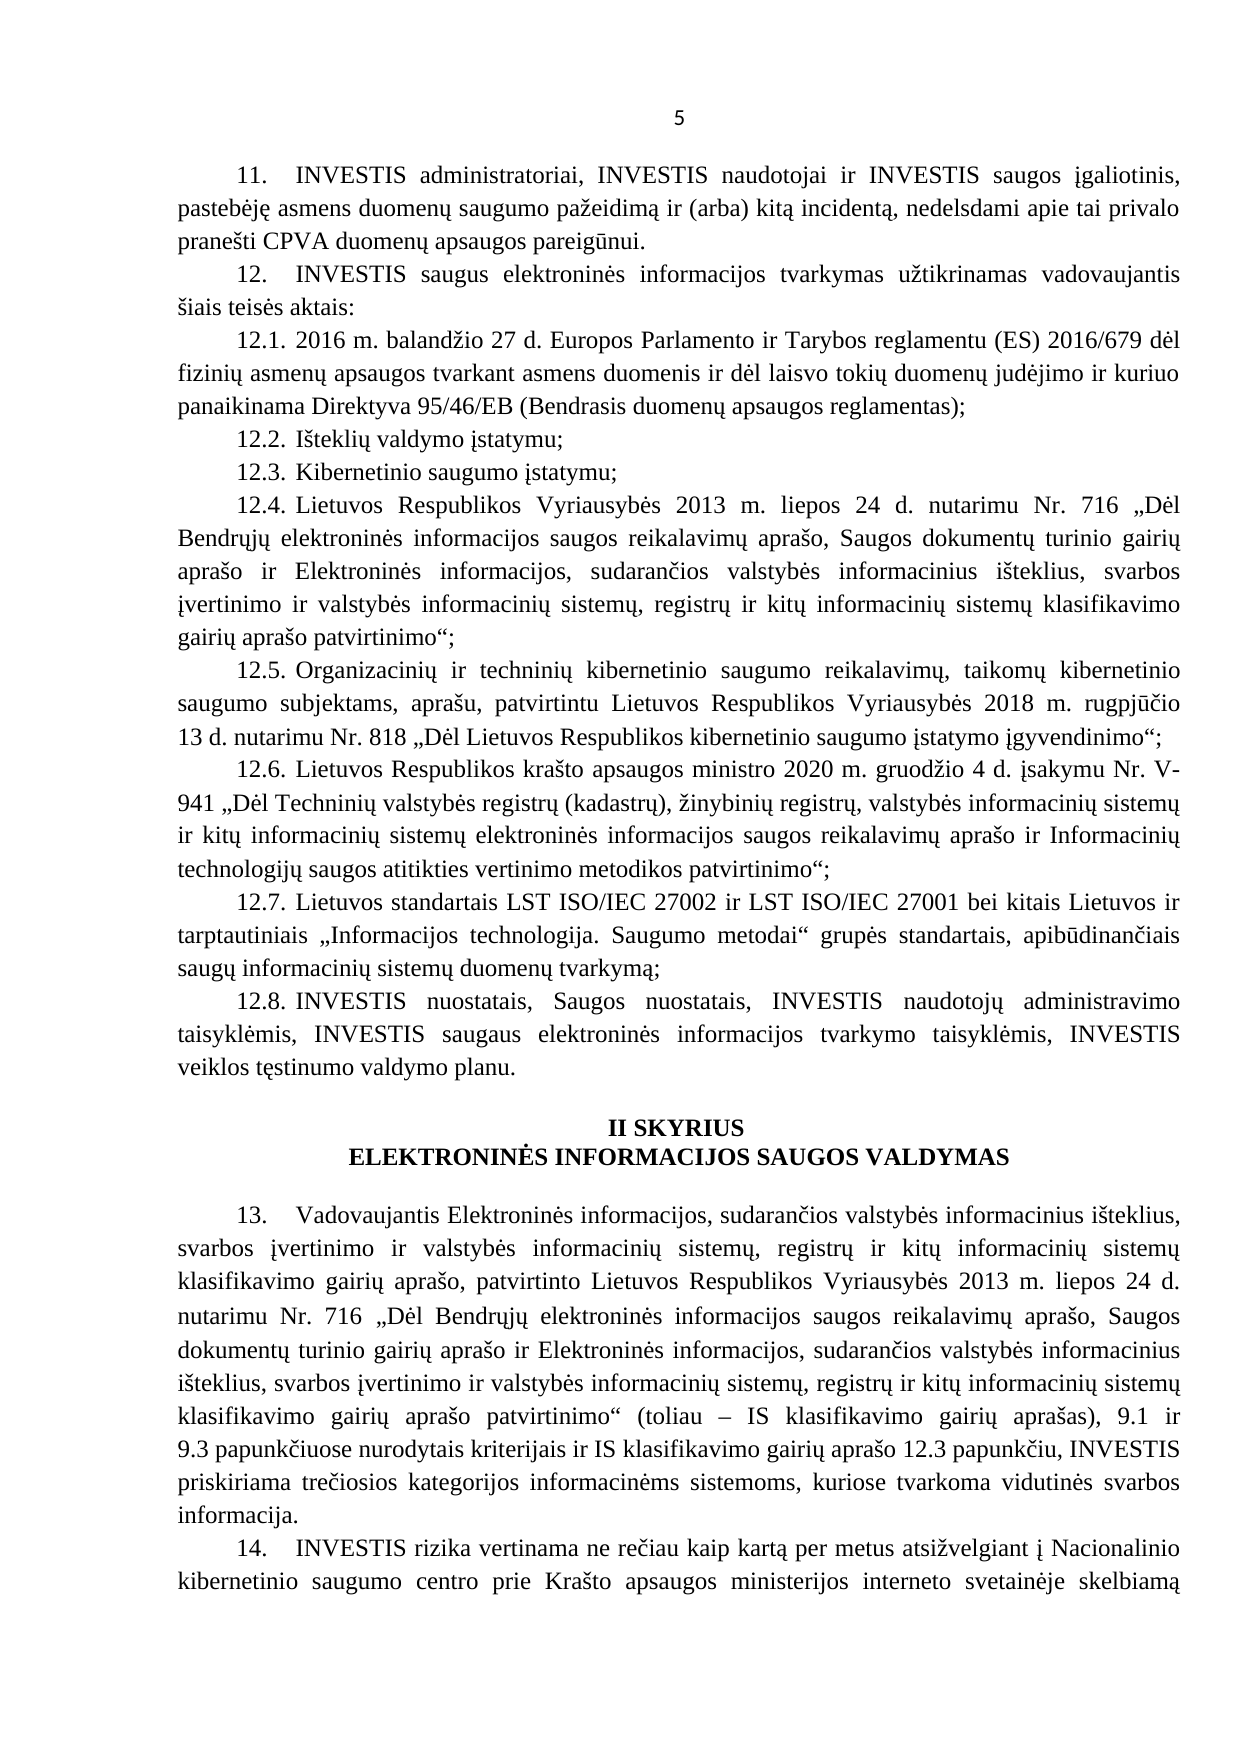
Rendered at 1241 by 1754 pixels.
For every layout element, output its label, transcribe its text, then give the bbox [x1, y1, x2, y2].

text II SKYRIUS [177, 1113, 1181, 1142]
text ELEKTRONINĖS INFORMACIJOS SAUGOS VALDYMAS [177, 1142, 1181, 1171]
text 14. INVESTIS rizika vertinama ne rečiau kaip kartą per metus atsižvelgiant į Nacionalinio kibernetinio saugumo centro prie Krašto apsaugos ministerijos interneto svetainėje skelbiamą [177, 1533, 1181, 1595]
text 12.5. Organizacinių ir techninių kibernetinio saugumo reikalavimų, taikomų kibernetinio saugumo subjektams, aprašu, patvirtintu Lietuvos Respublikos Vyriausybės 2018 m. rugpjūčio 13 d. nutarimu Nr. 818 „Dėl Lietuvos Respublikos kibernetinio saugumo įstatymo įgyvendinimo“; [177, 656, 1181, 750]
text 12.6. Lietuvos Respublikos krašto apsaugos ministro 2020 m. gruodžio 4 d. įsakymu Nr. V-941 „Dėl Techninių valstybės registrų (kadastrų), žinybinių registrų, valstybės informacinių sistemų ir kitų informacinių sistemų elektroninės informacijos saugos reikalavimų aprašo ir Informacinių technologijų saugos atitikties vertinimo metodikos patvirtinimo“; [177, 754, 1181, 882]
text 12.3. Kibernetinio saugumo įstatymu; [177, 457, 1181, 486]
text 12.1. 2016 m. balandžio 27 d. Europos Parlamento ir Tarybos reglamentu (ES) 2016/679 dėl fizinių asmenų apsaugos tvarkant asmens duomenis ir dėl laisvo tokių duomenų judėjimo ir kuriuo panaikinama Direktyva 95/46/EB (Bendrasis duomenų apsaugos reglamentas); [177, 325, 1181, 420]
text 12.2. Išteklių valdymo įstatymu; [177, 424, 1181, 453]
text 12. INVESTIS saugus elektroninės informacijos tvarkymas užtikrinamas vadovaujantis šiais teisės aktais: [177, 259, 1181, 321]
text 12.7. Lietuvos standartais LST ISO/IEC 27002 ir LST ISO/IEC 27001 bei kitais Lietuvos ir tarptautiniais „Informacijos technologija. Saugumo metodai“ grupės standartais, apibūdinančiais saugų informacinių sistemų duomenų tvarkymą; [177, 887, 1181, 981]
text 11. INVESTIS administratoriai, INVESTIS naudotojai ir INVESTIS saugos įgaliotinis, pastebėję asmens duomenų saugumo pažeidimą ir (arba) kitą incidentą, nedelsdami apie tai privalo pranešti CPVA duomenų apsaugos pareigūnui. [177, 160, 1181, 255]
text 12.8. INVESTIS nuostatais, Saugos nuostatais, INVESTIS naudotojų administravimo taisyklėmis, INVESTIS saugaus elektroninės informacijos tvarkymo taisyklėmis, INVESTIS veiklos tęstinumo valdymo planu. [177, 986, 1181, 1081]
text 13. Vadovaujantis Elektroninės informacijos, sudarančios valstybės informacinius išteklius, svarbos įvertinimo ir valstybės informacinių sistemų, registrų ir kitų informacinių sistemų klasifikavimo gairių aprašo, patvirtinto Lietuvos Respublikos Vyriausybės 2013 m. liepos 24 d. nutarimu Nr. 716 „Dėl Bendrųjų elektroninės informacijos saugos reikalavimų aprašo, Saugos dokumentų turinio gairių aprašo ir Elektroninės informacijos, sudarančios valstybės informacinius išteklius, svarbos įvertinimo ir valstybės informacinių sistemų, registrų ir kitų informacinių sistemų klasifikavimo gairių aprašo patvirtinimo“ (toliau – IS klasifikavimo gairių aprašas), 9.1 ir 9.3 papunkčiuose nurodytais kriterijais ir IS klasifikavimo gairių aprašo 12.3 papunkčiu, INVESTIS priskiriama trečiosios kategorijos informacinėms sistemoms, kuriose tvarkoma vidutinės svarbos informacija. [177, 1200, 1181, 1529]
text 12.4. Lietuvos Respublikos Vyriausybės 2013 m. liepos 24 d. nutarimu Nr. 716 „Dėl Bendrųjų elektroninės informacijos saugos reikalavimų aprašo, Saugos dokumentų turinio gairių aprašo ir Elektroninės informacijos, sudarančios valstybės informacinius išteklius, svarbos įvertinimo ir valstybės informacinių sistemų, registrų ir kitų informacinių sistemų klasifikavimo gairių aprašo patvirtinimo“; [177, 490, 1181, 651]
